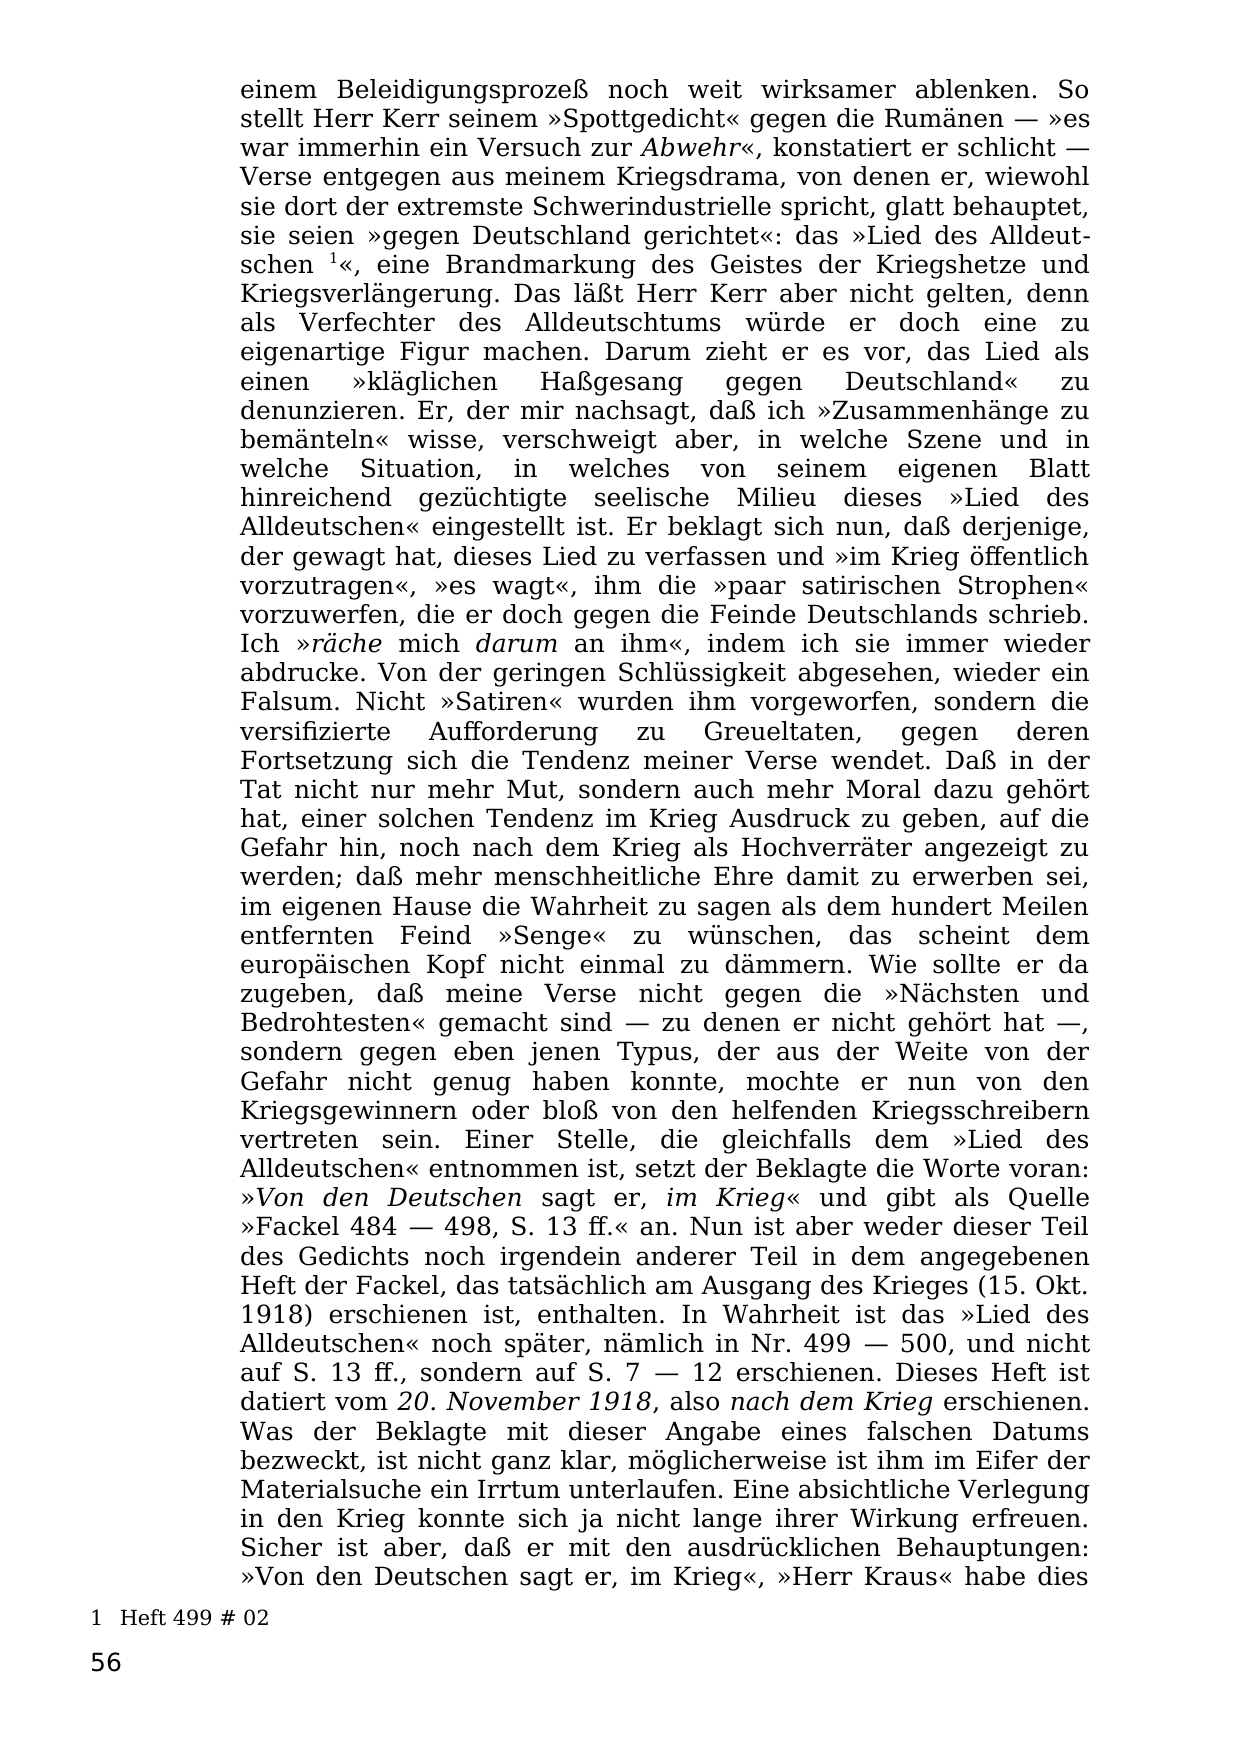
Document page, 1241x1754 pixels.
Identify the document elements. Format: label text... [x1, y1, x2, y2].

text Heft 499 # 02 [90, 1606, 1091, 1631]
text einem Beleidigungsprozeß noch weit wirksamer ablenken. So stellt Herr Kerr seinem »Spottgedicht« gegen die Rumänen — »es war immerhin ein Versuch zur Abwehr«, konstatiert er schlicht — Verse entgegen aus meinem Kriegsdrama, von denen er, wiewohl sie dort der extremste Schwerindustrielle spricht, glatt behauptet, sie seien »gegen Deutschland gerichtet«: das »Lied des Alldeut­schen «, eine Brandmarkung des Geistes der Kriegshetze und Kriegsverlängerung. Das läßt Herr Kerr aber nicht gelten, denn als Verfechter des Alldeutschtums würde er doch eine zu eigenartige Figur machen. Darum zieht er es vor, das Lied als einen »kläglichen Haßgesang gegen Deutschland« zu denunzieren. Er, der mir nachsagt, daß ich »Zusammenhänge zu bemänteln« wisse, verschweigt aber, in welche Szene und in welche Situation, in welches von seinem eigenen Blatt hinreichend gezüchtigte seelische Milieu dieses »Lied des Alldeutschen« eingestellt ist. Er beklagt sich nun, daß derjenige, der gewagt hat, dieses Lied zu verfassen und »im Krieg öffentlich vorzutragen«, »es wagt«, ihm die »paar satirischen Strophen« vorzuwerfen, die er doch gegen die Feinde Deutschlands schrieb. Ich »räche mich darum an ihm«, indem ich sie immer wieder abdrucke. Von der geringen Schlüssigkeit abgesehen, wieder ein Falsum. Nicht »Satiren« wurden ihm vorgeworfen, sondern die versifizierte Aufforderung zu Greueltaten, gegen deren Fortsetzung sich die Tendenz meiner Verse wendet. Daß in der Tat nicht nur mehr Mut, sondern auch mehr Moral dazu gehört hat, einer solchen Tendenz im Krieg Ausdruck zu geben, auf die Gefahr hin, noch nach dem Krieg als Hochverräter angezeigt zu werden; daß mehr menschheitliche Ehre damit zu erwerben sei, im eigenen Hause die Wahrheit zu sagen als dem hundert Meilen entfernten Feind »Senge« zu wünschen, das scheint dem europäischen Kopf nicht einmal zu dämmern. Wie sollte er da zugeben, daß meine Verse nicht gegen die »Nächsten und Bedrohtesten« gemacht sind — zu denen er nicht gehört hat —, sondern gegen eben jenen Typus, der aus der Weite von der Gefahr nicht genug haben konnte, mochte er nun von den Kriegsgewinnern oder bloß von den helfenden Kriegsschreibern vertreten sein. Einer Stelle, die gleichfalls dem »Lied des Alldeutschen« entnommen ist, setzt der Beklagte die Worte voran: »Von den Deutschen sagt er, im Krieg« und gibt als Quelle »Fackel 484 — 498, S. 13 ff.« an. Nun ist aber weder dieser Teil des Gedichts noch irgendein anderer Teil in dem angegebenen Heft der Fackel, das tatsächlich am Ausgang des Krieges (15. Okt. 1918) erschienen ist, enthalten. In Wahrheit ist das »Lied des Alldeutschen« noch später, nämlich in Nr. 499 — 500, und nicht auf S. 13 ff., sondern auf S. 7 — 12 erschienen. Dieses Heft ist datiert vom 20. November 1918, also nach dem Krieg erschienen. Was der Beklagte mit dieser Angabe eines falschen Datums bezweckt, ist nicht ganz klar, möglicherweise ist ihm im Eifer der Materialsuche ein Irrtum unterlaufen. Eine absichtliche Verlegung in den Krieg konnte sich ja nicht lange ihrer Wirkung erfreuen. Sicher ist aber, daß er mit den ausdrücklichen Behauptungen: »Von den Deutschen sagt er, im Krieg«, »Herr Kraus« habe dies [240, 75, 1091, 1592]
